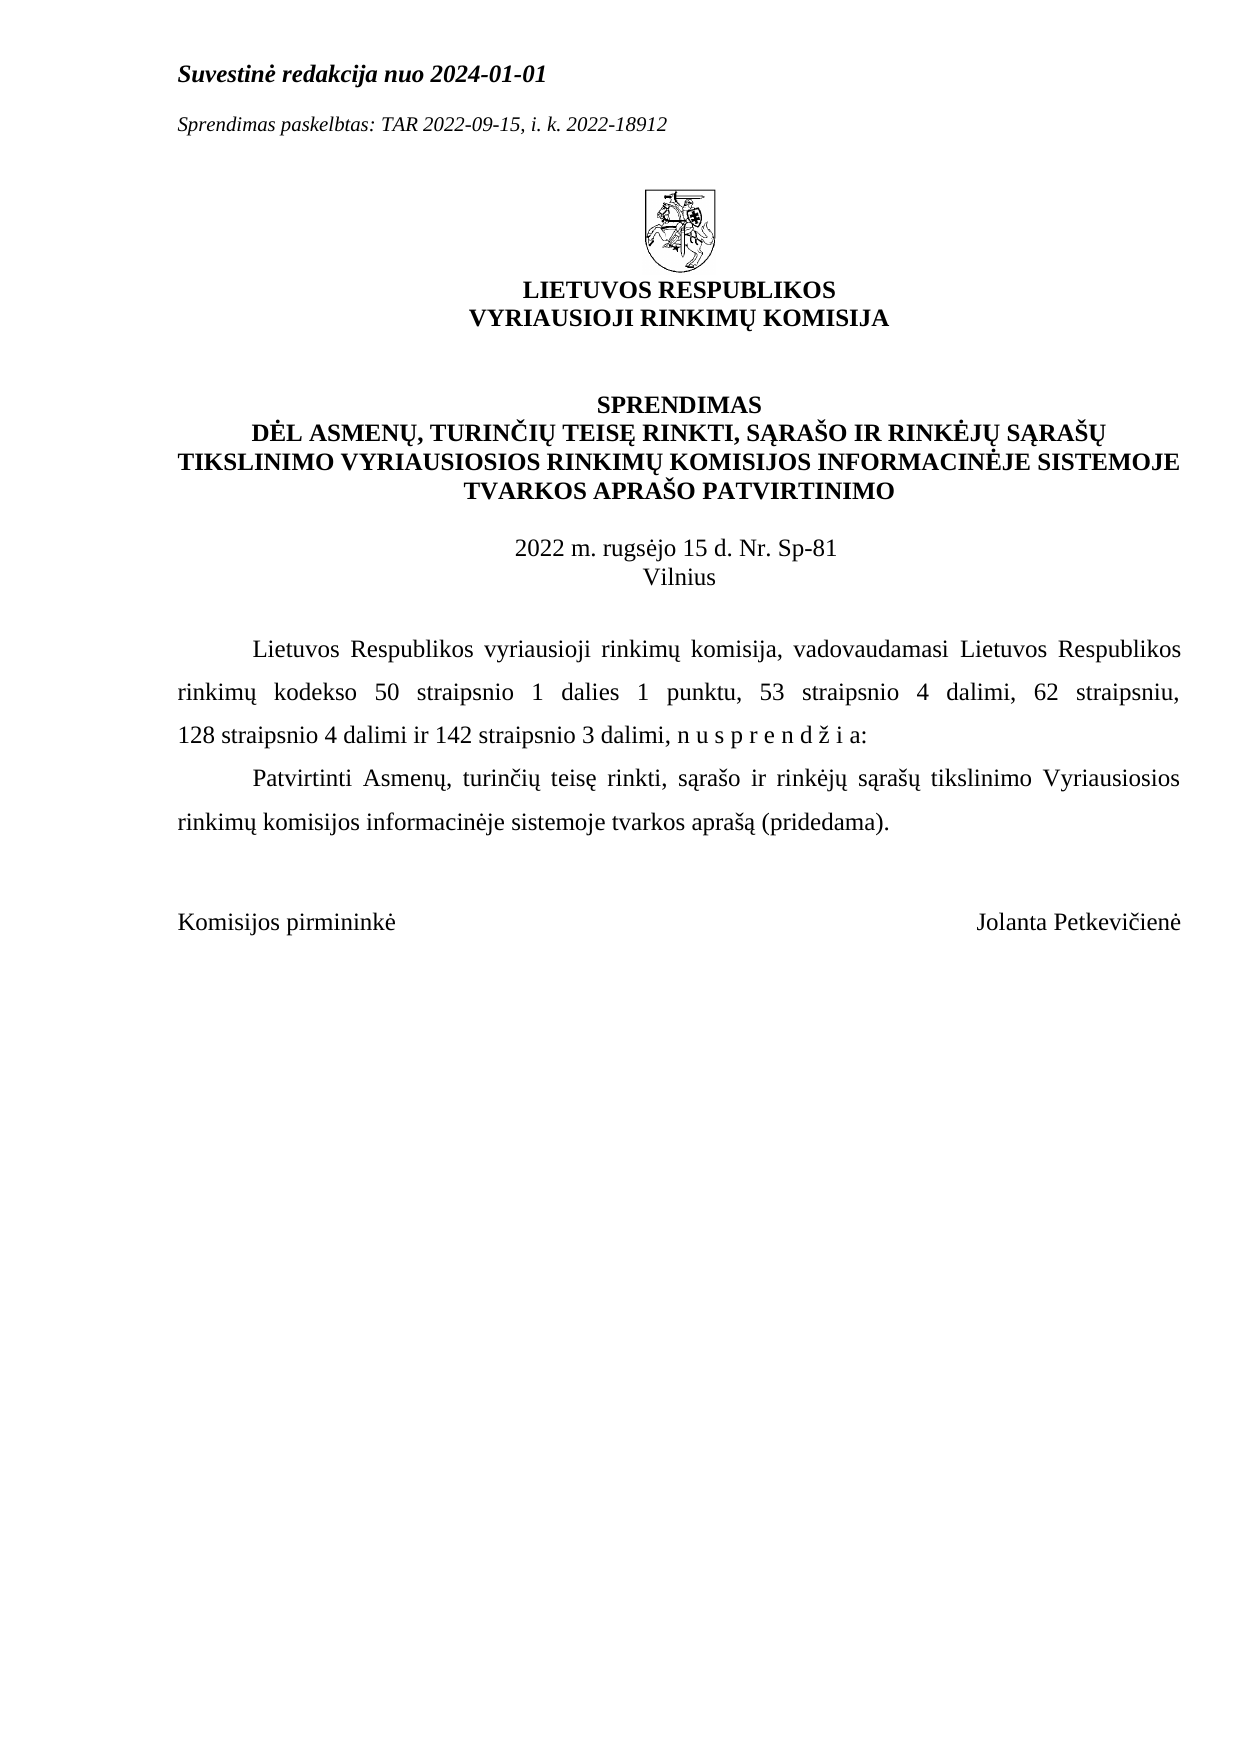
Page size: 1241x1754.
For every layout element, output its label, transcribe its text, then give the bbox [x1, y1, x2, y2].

text Vilnius [177, 562, 1181, 591]
text Suvestinė redakcija nuo 2024-01-01 [177, 59, 1181, 88]
text 2022 m. rugsėjo 15 d. Nr. Sp-81 [177, 533, 1181, 562]
text LIETUVOS RESPUBLIKOS [177, 275, 1181, 303]
text DĖL ASMENŲ, TURINČIŲ TEISĘ RINKTI, SĄRAŠO IR RINKĖJŲ SĄRAŠŲ TIKSLINIMO VYRIAUSIOSIOS RINKIMŲ KOMISIJOS INFORMACINĖJE SISTEMOJE TVARKOS APRAŠO PATVIRTINIMO [177, 418, 1181, 505]
text Lietuvos Respublikos vyriausioji rinkimų komisija, vadovaudamasi Lietuvos Respublikos rinkimų kodekso 50 straipsnio 1 dalies 1 punktu, 53 straipsnio 4 dalimi, 62 straipsniu, 128 straipsnio 4 dalimi ir 142 straipsnio 3 dalimi, nusprendžia: [177, 634, 1181, 749]
text Patvirtinti Asmenų, turinčių teisę rinkti, sąrašo ir rinkėjų sąrašų tikslinimo Vyriausiosios rinkimų komisijos informacinėje sistemoje tvarkos aprašą (pridedama). [177, 763, 1181, 835]
text SPRENDIMAS [177, 390, 1181, 418]
text Sprendimas paskelbtas: TAR 2022-09-15, i. k. 2022-18912 [177, 112, 1181, 136]
text VYRIAUSIOJI RINKIMŲ KOMISIJA [177, 303, 1181, 332]
text Komisijos pirmininkė Jolanta Petkevičienė [177, 907, 1181, 936]
